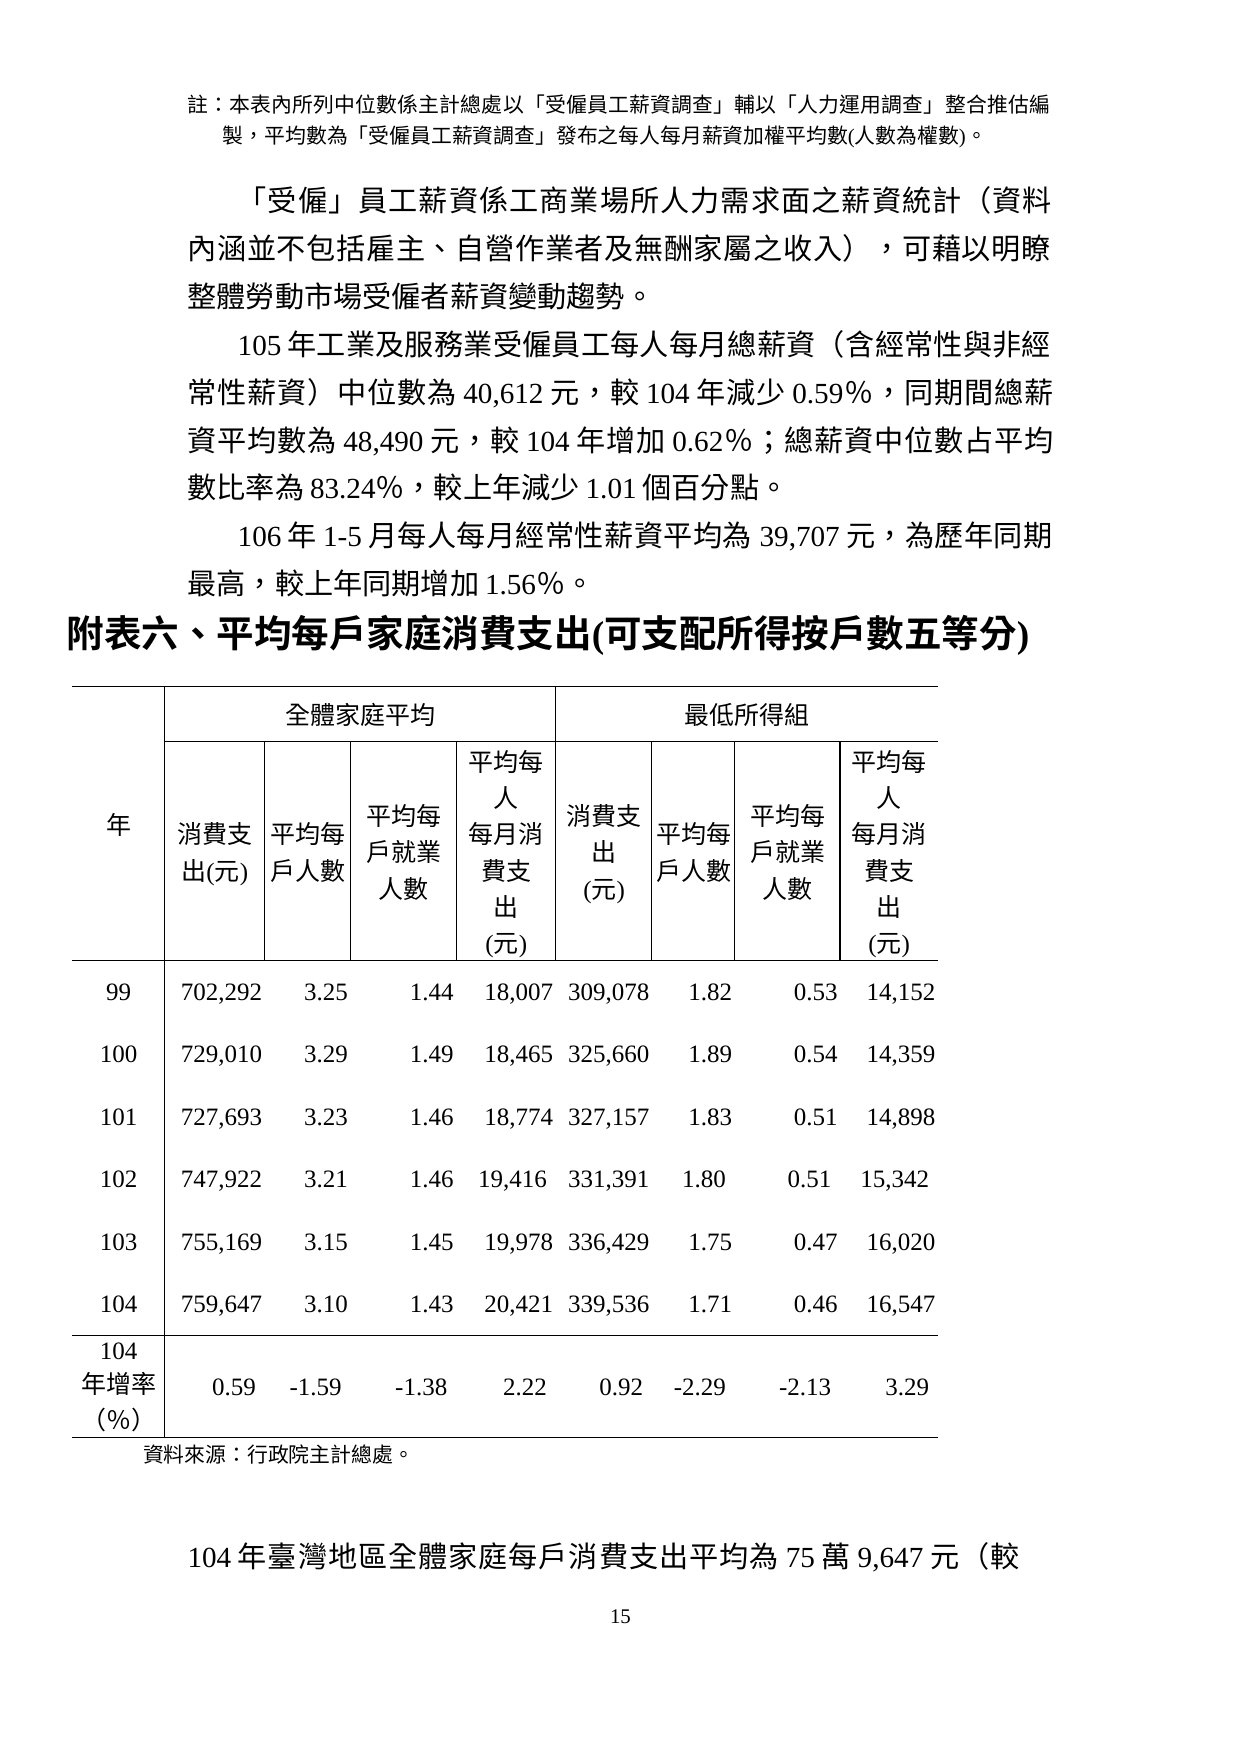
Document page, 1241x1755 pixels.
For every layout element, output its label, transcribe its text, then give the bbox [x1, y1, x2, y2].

table_cell 727,693 [165, 1085, 265, 1147]
table_cell 747,922 [165, 1147, 265, 1210]
table_cell 99 [72, 961, 164, 1022]
table_cell 3.29 [840, 1336, 938, 1437]
table_cell 18,465 [456, 1022, 556, 1085]
table_cell 平均每人 每月消費支 出 (元) [841, 742, 938, 960]
table_cell 331,391 [556, 1147, 652, 1210]
table_cell 755,169 [165, 1210, 265, 1272]
table_cell 101 [72, 1085, 164, 1147]
table_cell 1.80 [652, 1147, 735, 1210]
table_cell 1.89 [652, 1022, 735, 1085]
table_cell 103 [72, 1210, 164, 1272]
table_cell 1.43 [350, 1272, 456, 1335]
table_cell 20,421 [456, 1272, 556, 1335]
table_cell 1.75 [652, 1210, 735, 1272]
table_cell 0.47 [735, 1210, 840, 1272]
table_cell 0.59 [165, 1336, 265, 1437]
text 資料來源：行政院主計總處。 [131, 1438, 1088, 1468]
table_cell 104 年增率 （％） [72, 1336, 164, 1437]
table_cell 102 [72, 1147, 164, 1210]
table_cell 1.46 [350, 1147, 456, 1210]
table_cell 3.15 [265, 1210, 350, 1272]
table_cell 消費支出 (元) [556, 742, 651, 960]
text 附表六、平均每戶家庭消費支出(可支配所得按戶數五等分) [67, 604, 1088, 659]
table_cell 759,647 [165, 1272, 265, 1335]
table_cell 3.25 [265, 961, 350, 1022]
table_cell 327,157 [556, 1085, 652, 1147]
table_cell 0.92 [556, 1336, 652, 1437]
table_cell 平均每 戶人數 [265, 742, 350, 960]
table_cell 0.53 [735, 961, 840, 1022]
table_cell 1.71 [652, 1272, 735, 1335]
table_cell 3.21 [265, 1147, 350, 1210]
table_cell 1.82 [652, 961, 735, 1022]
table_cell 平均每戶就業人數 [735, 742, 839, 960]
table_cell 0.54 [735, 1022, 840, 1085]
table_cell 消費支出(元) [165, 742, 264, 960]
table_cell 14,359 [840, 1022, 938, 1085]
table_cell 0.46 [735, 1272, 840, 1335]
table_cell 16,020 [840, 1210, 938, 1272]
table_cell 19,416 [456, 1147, 556, 1210]
table_cell 729,010 [165, 1022, 265, 1085]
table_cell -2.13 [735, 1336, 840, 1437]
table_cell 3.29 [265, 1022, 350, 1085]
table_cell 339,536 [556, 1272, 652, 1335]
table_cell 14,898 [840, 1085, 938, 1147]
table_cell 16,547 [840, 1272, 938, 1335]
table_cell -1.38 [350, 1336, 456, 1437]
table_header 年 [72, 687, 164, 960]
table_cell 3.23 [265, 1085, 350, 1147]
table_cell 18,007 [456, 961, 556, 1022]
table_cell 1.46 [350, 1085, 456, 1147]
table_cell 1.49 [350, 1022, 456, 1085]
table_cell 0.51 [735, 1147, 840, 1210]
table_cell 3.10 [265, 1272, 350, 1335]
text 104年臺灣地區全體家庭每戶消費支出平均為75萬9,647元（較 [128, 1534, 1019, 1576]
table_cell 325,660 [556, 1022, 652, 1085]
table_cell 19,978 [456, 1210, 556, 1272]
table_cell 平均每戶就業人數 [351, 742, 456, 960]
table_cell 1.44 [350, 961, 456, 1022]
table_cell 309,078 [556, 961, 652, 1022]
table_cell 1.45 [350, 1210, 456, 1272]
table_cell 702,292 [165, 961, 265, 1022]
table_cell 336,429 [556, 1210, 652, 1272]
table_cell 104 [72, 1272, 164, 1335]
table_cell 平均每人 每月消費支 出 (元) [457, 742, 555, 960]
table_cell 100 [72, 1022, 164, 1085]
table_header 全體家庭平均 [165, 687, 555, 741]
table_cell 15,342 [840, 1147, 938, 1210]
text 註：本表內所列中位數係主計總處以「受僱員工薪資調查」輔以「人力運用調查」整合推估編製，平均數為「受僱員工薪資調查」發布之每人每月薪資加權平均數(人數為權數)。 [187, 89, 1053, 149]
table_cell 平均每戶人數 [652, 742, 734, 960]
table_cell -2.29 [652, 1336, 735, 1437]
text 105年工業及服務業受僱員工每人每月總薪資（含經常性與非經常性薪資）中位數為40,612元，較104年減少0.59％，同期間總薪資平均數為48,490元，較104年增加0.62％；總薪資中位數占平均數比率為83.24％，較上年減少1.01個百分點。 [187, 317, 1053, 508]
table_cell 0.51 [735, 1085, 840, 1147]
text 106年1-5月每人每月經常性薪資平均為39,707元，為歷年同期最高，較上年同期增加1.56％。 [187, 508, 1053, 604]
table_cell 1.83 [652, 1085, 735, 1147]
table_cell 2.22 [456, 1336, 556, 1437]
text 「受僱」員工薪資係工商業場所人力需求面之薪資統計（資料內涵並不包括雇主、自營作業者及無酬家屬之收入），可藉以明瞭整體勞動市場受僱者薪資變動趨勢。 [187, 173, 1053, 317]
table_cell -1.59 [265, 1336, 350, 1437]
table_cell 14,152 [840, 961, 938, 1022]
table_cell 18,774 [456, 1085, 556, 1147]
table_header 最低所得組 [556, 687, 938, 741]
